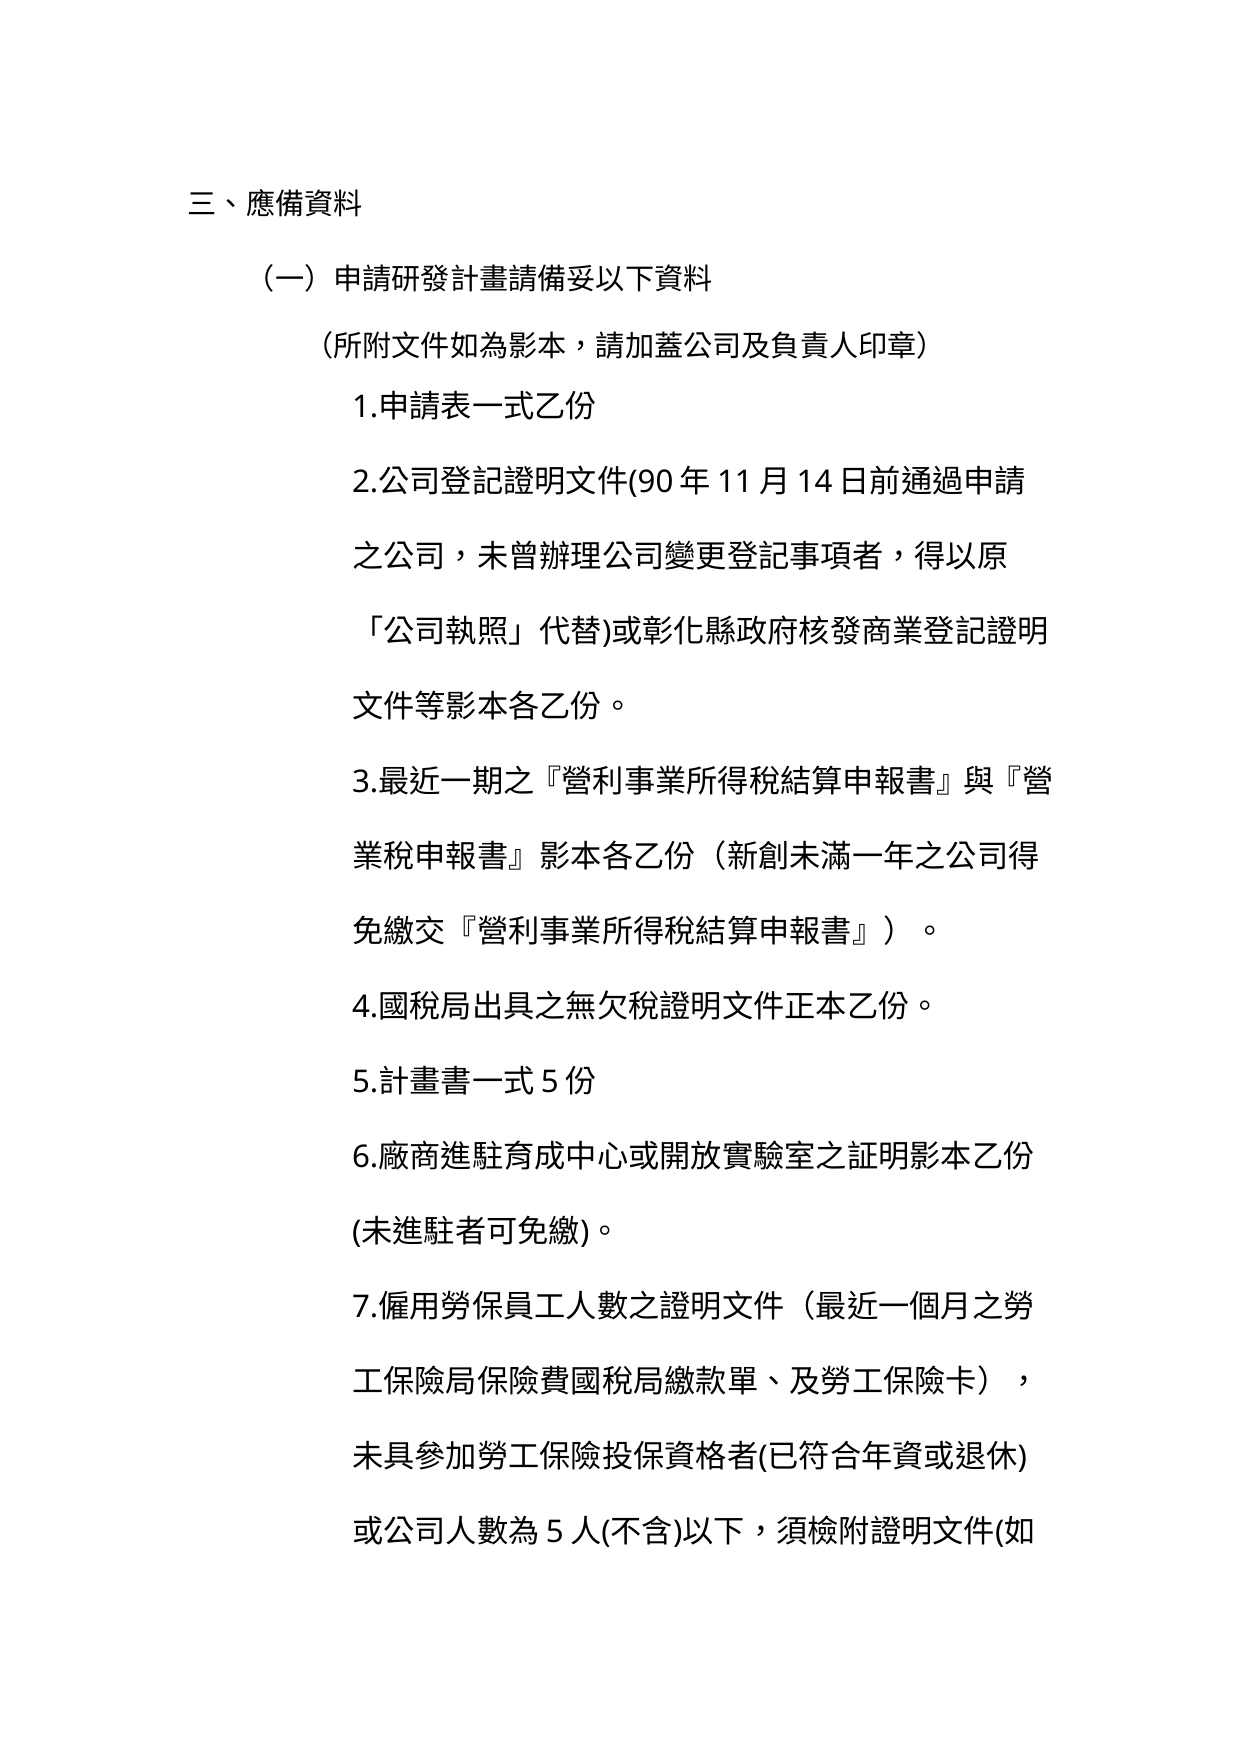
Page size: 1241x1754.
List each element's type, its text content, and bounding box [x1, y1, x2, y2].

list 3.最近一期之『營利事業所得稅結算申報書』與『營業稅申報書』影本各乙份（新創未滿一年之公司得免繳交『營利事業所得稅結算申報書』）。 [321, 742, 1053, 967]
text （所附文件如為影本，請加蓋公司及負責人印章） [231, 314, 1053, 367]
list 6.廠商進駐育成中心或開放實驗室之証明影本乙份(未進駐者可免繳)。 [321, 1117, 1053, 1267]
list 4.國稅局出具之無欠稅證明文件正本乙份。 [321, 967, 1053, 1042]
text 三、應備資料 [187, 164, 1053, 239]
list 2.公司登記證明文件(90年11月14日前通過申請之公司，未曾辦理公司變更登記事項者，得以原「公司執照」代替)或彰化縣政府核發商業登記證明文件等影本各乙份。 [321, 442, 1053, 742]
list 7.僱用勞保員工人數之證明文件（最近一個月之勞工保險局保險費國稅局繳款單、及勞工保險卡），未具參加勞工保險投保資格者(已符合年資或退休)或公司人數為5人(不含)以下，須檢附證明文件(如 [321, 1267, 1053, 1567]
list 5.計畫書一式5份 [321, 1042, 1053, 1117]
list 1.申請表一式乙份 [321, 367, 1053, 442]
text （一）申請研發計畫請備妥以下資料 [246, 239, 1053, 314]
